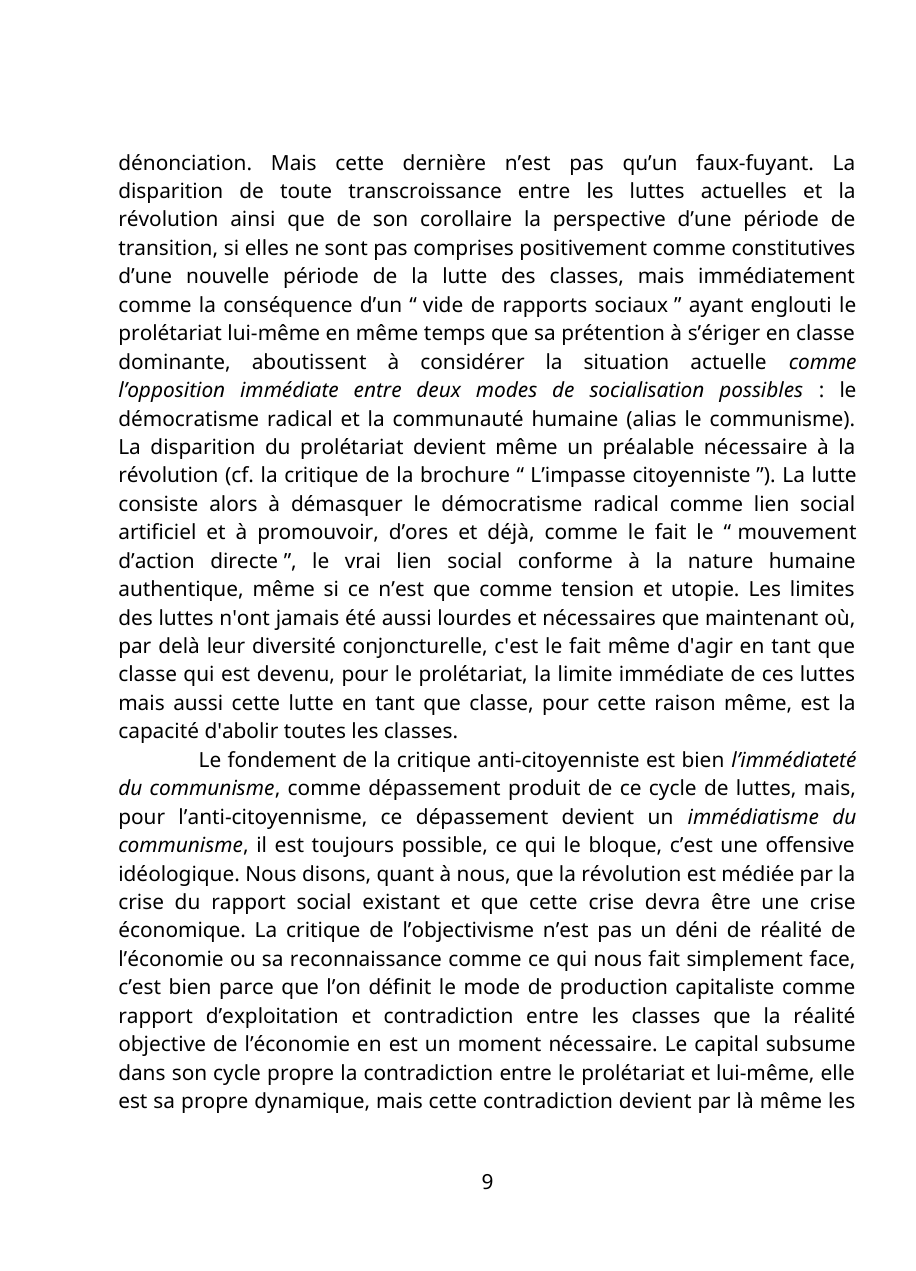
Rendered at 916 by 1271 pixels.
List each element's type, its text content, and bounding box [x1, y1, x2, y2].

text Le fondement de la critique anti-citoyenniste est bien l’immédiateté du communisme, comme dépassement produit de ce cycle de luttes, mais, pour l’anti-citoyennisme, ce dépassement devient un immédiatisme du communisme, il est toujours possible, ce qui le bloque, c’est une offensive idéologique. Nous disons, quant à nous, que la révolution est médiée par la crise du rapport social existant et que cette crise devra être une crise économique. La critique de l’objectivisme n’est pas un déni de réalité de l’économie ou sa reconnaissance comme ce qui nous fait simplement face, c’est bien parce que l’on définit le mode de production capitaliste comme rapport d’exploitation et contradiction entre les classes que la réalité objective de l’économie en est un moment nécessaire. Le capital subsume dans son cycle propre la contradiction entre le prolétariat et lui-même, elle est sa propre dynamique, mais cette contradiction devient par là même les [118, 745, 856, 1114]
text dénonciation. Mais cette dernière n’est pas qu’un faux-fuyant. La disparition de toute transcroissance entre les luttes actuelles et la révolution ainsi que de son corollaire la perspective d’une période de transition, si elles ne sont pas comprises positivement comme constitutives d’une nouvelle période de la lutte des classes, mais immédiatement comme la conséquence d’un “ vide de rapports sociaux ” ayant englouti le prolétariat lui-même en même temps que sa prétention à s’ériger en classe dominante, aboutissent à considérer la situation actuelle comme l’opposition immédiate entre deux modes de socialisation possibles : le démocratisme radical et la communauté humaine (alias le communisme). La disparition du prolétariat devient même un préalable nécessaire à la révolution (cf. la critique de la brochure “ L’impasse citoyenniste ”). La lutte consiste alors à démasquer le démocratisme radical comme lien social artificiel et à promouvoir, d’ores et déjà, comme le fait le “ mouvement d’action directe ”, le vrai lien social conforme à la nature humaine authentique, même si ce n’est que comme tension et utopie. Les limites des luttes n'ont jamais été aussi lourdes et nécessaires que maintenant où, par delà leur diversité conjoncturelle, c'est le fait même d'agir en tant que classe qui est devenu, pour le prolétariat, la limite immédiate de ces luttes mais aussi cette lutte en tant que classe, pour cette raison même, est la capacité d'abolir toutes les classes. [118, 148, 856, 745]
